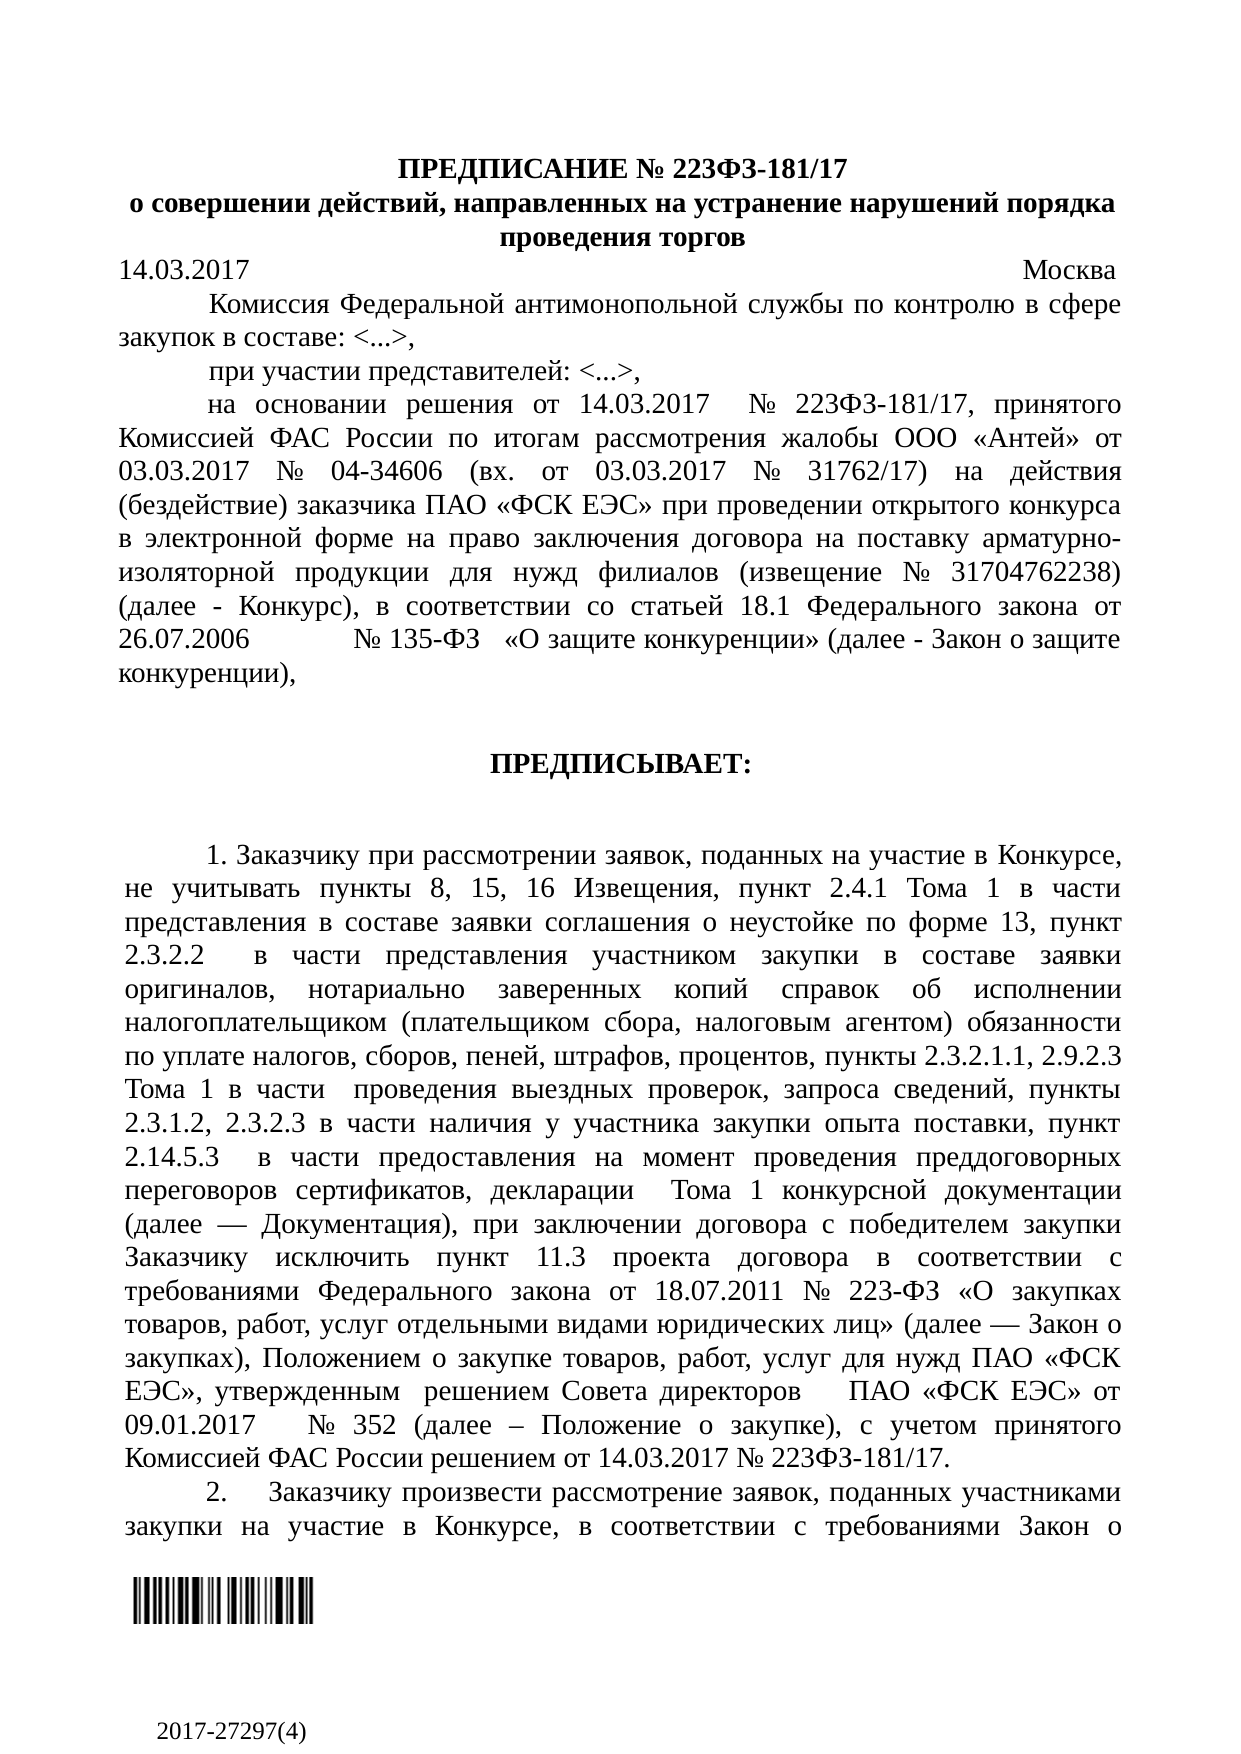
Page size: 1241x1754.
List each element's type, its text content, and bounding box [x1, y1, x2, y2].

text на основании решения от 14.03.2017 № 223ФЗ-181/17, принятого Комиссией ФАС России по итогам рассмотрения жалобы ООО «Антей» от 03.03.2017 № 04-34606 (вх. от 03.03.2017 № 31762/17) на действия (бездействие) заказчика ПАО «ФСК ЕЭС» при проведении открытого конкурса в электронной форме на право заключения договора на поставку арматурно-изоляторной продукции для нужд филиалов (извещение № 31704762238) (далее - Конкурс), в соответствии со статьей 18.1 Федерального закона от 26.07.2006 № 135-ФЗ «О защите конкуренции» (далее - Закон о защите конкуренции), [118, 386, 1122, 688]
list Заказчику произвести рассмотрение заявок, поданных участниками закупки на участие в Конкурсе, в соответствии с требованиями Закон о [124, 1474, 1122, 1541]
text при участии представителей: <...>, [118, 353, 1122, 386]
text ПРЕДПИСЫВАЕТ: [118, 746, 1122, 779]
picture [118, 1577, 331, 1624]
text о совершении действий, направленных на устранение нарушений порядка проведения торгов [123, 185, 1122, 252]
text 1. Заказчику при рассмотрении заявок, поданных на участие в Конкурсе, не учитывать пункты 8, 15, 16 Извещения, пункт 2.4.1 Тома 1 в части представления в составе заявки соглашения о неустойке по форме 13, пункт 2.3.2.2 в части представления участником закупки в составе заявки оригиналов, нотариально заверенных копий справок об исполнении налогоплательщиком (плательщиком сбора, налоговым агентом) обязанности по уплате налогов, сборов, пеней, штрафов, процентов, пункты 2.3.2.1.1, 2.9.2.3 Тома 1 в части проведения выездных проверок, запроса сведений, пункты 2.3.1.2, 2.3.2.3 в части наличия у участника закупки опыта поставки, пункт 2.14.5.3 в части предоставления на момент проведения преддоговорных переговоров сертификатов, декларации Тома 1 конкурсной документации (далее — Документация), при заключении договора с победителем закупки Заказчику исключить пункт 11.3 проекта договора в соответствии с требованиями Федерального закона от 18.07.2011 № 223-ФЗ «О закупках товаров, работ, услуг отдельными видами юридических лиц» (далее — Закон о закупках), Положением о закупке товаров, работ, услуг для нужд ПАО «ФСК ЕЭС», утвержденным решением Совета директоров ПАО «ФСК ЕЭС» от 09.01.2017 № 352 (далее – Положение о закупке), с учетом принятого Комиссией ФАС России решением от 14.03.2017 № 223ФЗ-181/17. [124, 837, 1122, 1474]
text Комиссия Федеральной антимонопольной службы по контролю в сфере закупок в составе: <...>, [118, 286, 1122, 353]
text 14.03.2017 Москва [118, 252, 1122, 286]
text ПРЕДПИСАНИЕ № 223ФЗ-181/17 [123, 152, 1122, 185]
